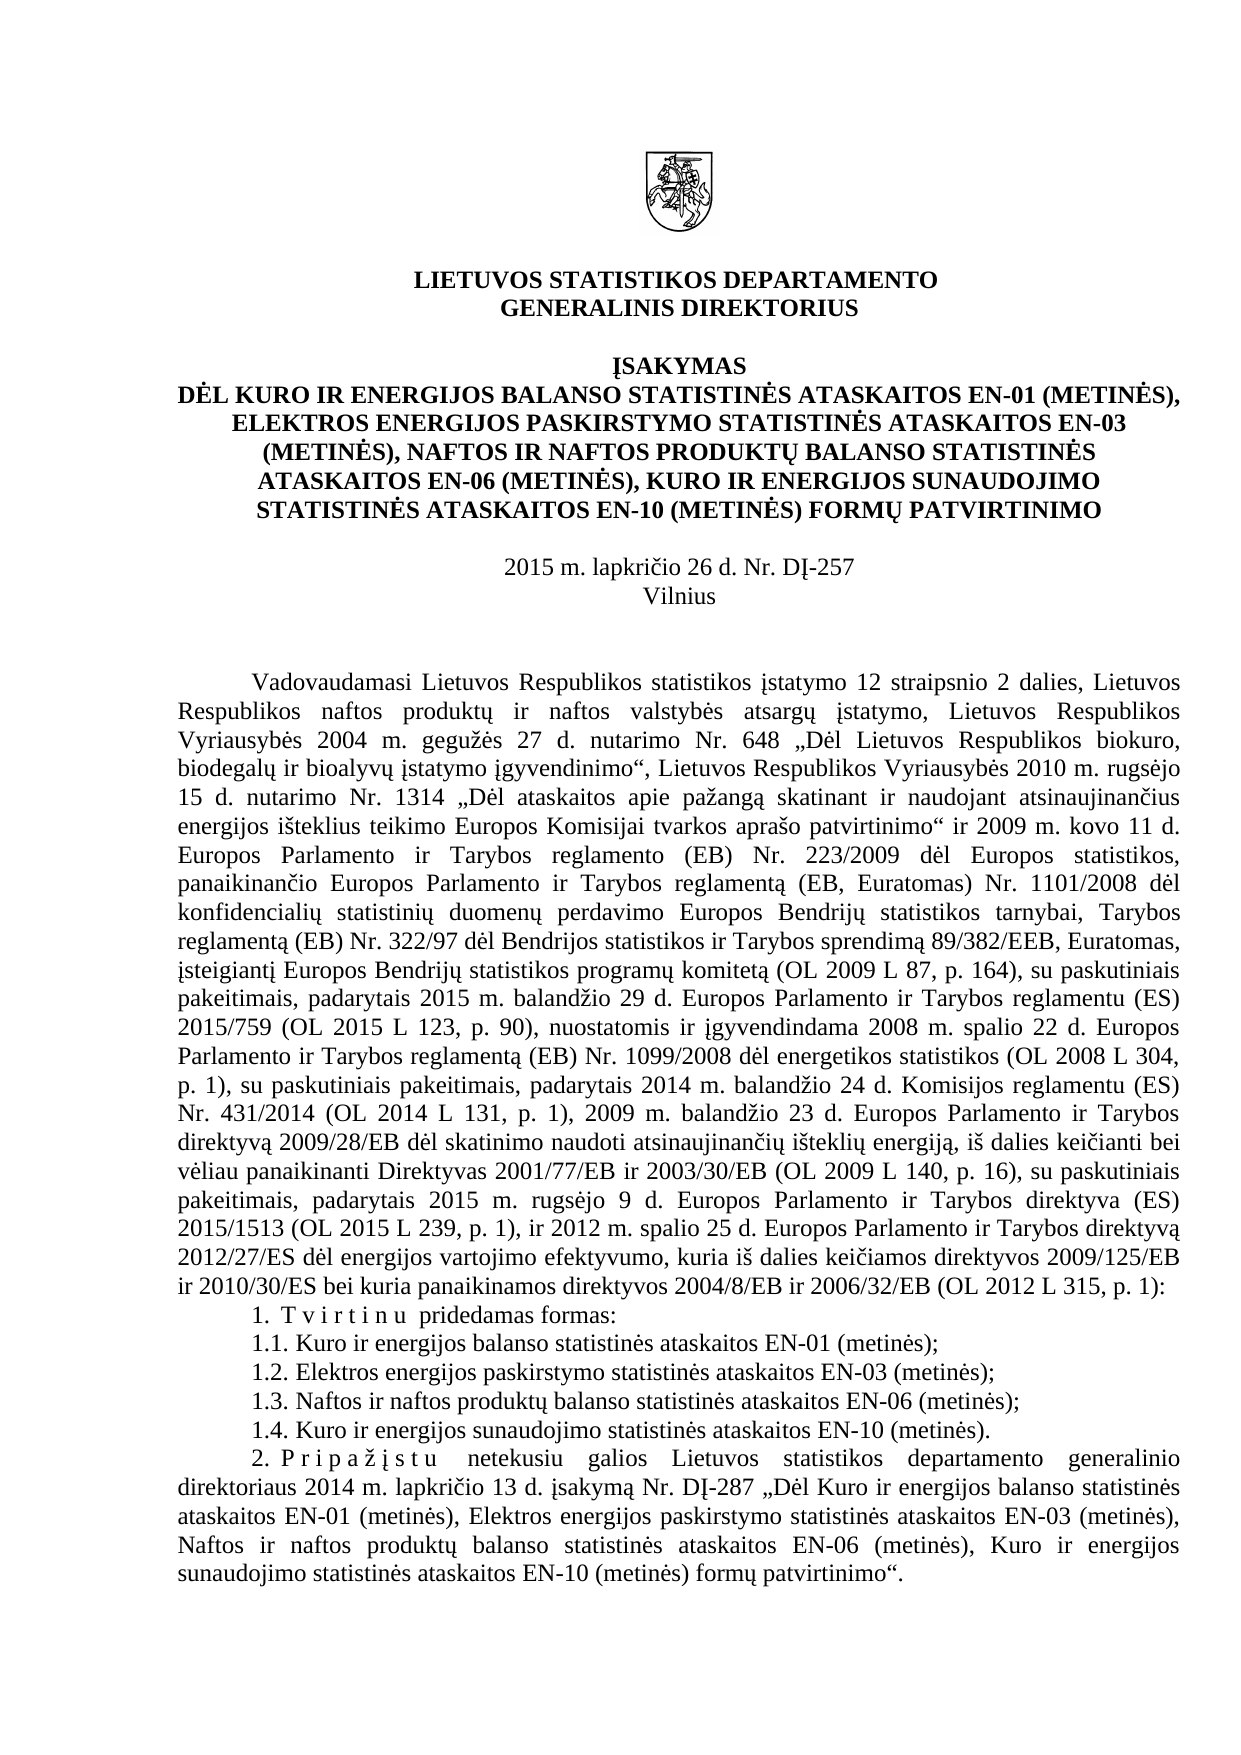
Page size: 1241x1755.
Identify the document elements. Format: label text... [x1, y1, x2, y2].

text 2. Pripažįstu netekusiu galios Lietuvos statistikos departamento generalinio direktoriaus 2014 m. lapkričio 13 d. įsakymą Nr. DĮ-287 „Dėl Kuro ir energijos balanso statistinės ataskaitos EN-01 (metinės), Elektros energijos paskirstymo statistinės ataskaitos EN-03 (metinės), Naftos ir naftos produktų balanso statistinės ataskaitos EN-06 (metinės), Kuro ir energijos sunaudojimo statistinės ataskaitos EN-10 (metinės) formų patvirtinimo“. [177, 1443, 1181, 1587]
text Vilnius [177, 581, 1181, 610]
text 1.1. Kuro ir energijos balanso statistinės ataskaitos EN-01 (metinės); [177, 1328, 1181, 1357]
text 2015 m. lapkričio 26 d. Nr. DĮ-257 [177, 552, 1181, 581]
text DĖL KURO IR ENERGIJOS BALANSO STATISTINĖS ATASKAITOS EN-01 (METINĖS), ELEKTROS ENERGIJOS PASKIRSTYMO STATISTINĖS ATASKAITOS EN-03 (METINĖS), NAFTOS IR NAFTOS PRODUKTŲ BALANSO STATISTINĖS ATASKAITOS EN-06 (METINĖS), KURO IR ENERGIJOS SUNAUDOJIMO STATISTINĖS ATASKAITOS EN-10 (METINĖS) FORMŲ PATVIRTINIMO [177, 380, 1181, 523]
text ĮSAKYMAS [177, 351, 1181, 380]
text 1. Tvirtinu pridedamas formas: [177, 1300, 1181, 1328]
text LIETUVOS STATISTIKOS DEPARTAMENTO [177, 265, 1181, 293]
text 1.3. Naftos ir naftos produktų balanso statistinės ataskaitos EN-06 (metinės); [177, 1386, 1181, 1415]
text Vadovaudamasi Lietuvos Respublikos statistikos įstatymo 12 straipsnio 2 dalies, Lietuvos Respublikos naftos produktų ir naftos valstybės atsargų įstatymo, Lietuvos Respublikos Vyriausybės 2004 m. gegužės 27 d. nutarimo Nr. 648 „Dėl Lietuvos Respublikos biokuro, biodegalų ir bioalyvų įstatymo įgyvendinimo“, Lietuvos Respublikos Vyriausybės 2010 m. rugsėjo 15 d. nutarimo Nr. 1314 „Dėl ataskaitos apie pažangą skatinant ir naudojant atsinaujinančius energijos išteklius teikimo Europos Komisijai tvarkos aprašo patvirtinimo“ ir 2009 m. kovo 11 d. Europos Parlamento ir Tarybos reglamento (EB) Nr. 223/2009 dėl Europos statistikos, panaikinančio Europos Parlamento ir Tarybos reglamentą (EB, Euratomas) Nr. 1101/2008 dėl konfidencialių statistinių duomenų perdavimo Europos Bendrijų statistikos tarnybai, Tarybos reglamentą (EB) Nr. 322/97 dėl Bendrijos statistikos ir Tarybos sprendimą 89/382/EEB, Euratomas, įsteigiantį Europos Bendrijų statistikos programų komitetą (OL 2009 L 87, p. 164), su paskutiniais pakeitimais, padarytais 2015 m. balandžio 29 d. Europos Parlamento ir Tarybos reglamentu (ES) 2015/759 (OL 2015 L 123, p. 90), nuostatomis ir įgyvendindama 2008 m. spalio 22 d. Europos Parlamento ir Tarybos reglamentą (EB) Nr. 1099/2008 dėl energetikos statistikos (OL 2008 L 304, p. 1), su paskutiniais pakeitimais, padarytais 2014 m. balandžio 24 d. Komisijos reglamentu (ES) Nr. 431/2014 (OL 2014 L 131, p. 1), 2009 m. balandžio 23 d. Europos Parlamento ir Tarybos direktyvą 2009/28/EB dėl skatinimo naudoti atsinaujinančių išteklių energiją, iš dalies keičianti bei vėliau panaikinanti Direktyvas 2001/77/EB ir 2003/30/EB (OL 2009 L 140, p. 16), su paskutiniais pakeitimais, padarytais 2015 m. rugsėjo 9 d. Europos Parlamento ir Tarybos direktyva (ES) 2015/1513 (OL 2015 L 239, p. 1), ir 2012 m. spalio 25 d. Europos Parlamento ir Tarybos direktyvą 2012/27/ES dėl energijos vartojimo efektyvumo, kuria iš dalies keičiamos direktyvos 2009/125/EB ir 2010/30/ES bei kuria panaikinamos direktyvos 2004/8/EB ir 2006/32/EB (OL 2012 L 315, p. 1): [177, 667, 1181, 1300]
text 1.2. Elektros energijos paskirstymo statistinės ataskaitos EN-03 (metinės); [177, 1357, 1181, 1386]
text 1.4. Kuro ir energijos sunaudojimo statistinės ataskaitos EN-10 (metinės). [177, 1415, 1181, 1443]
text GENERALINIS DIREKTORIUS [177, 293, 1181, 322]
